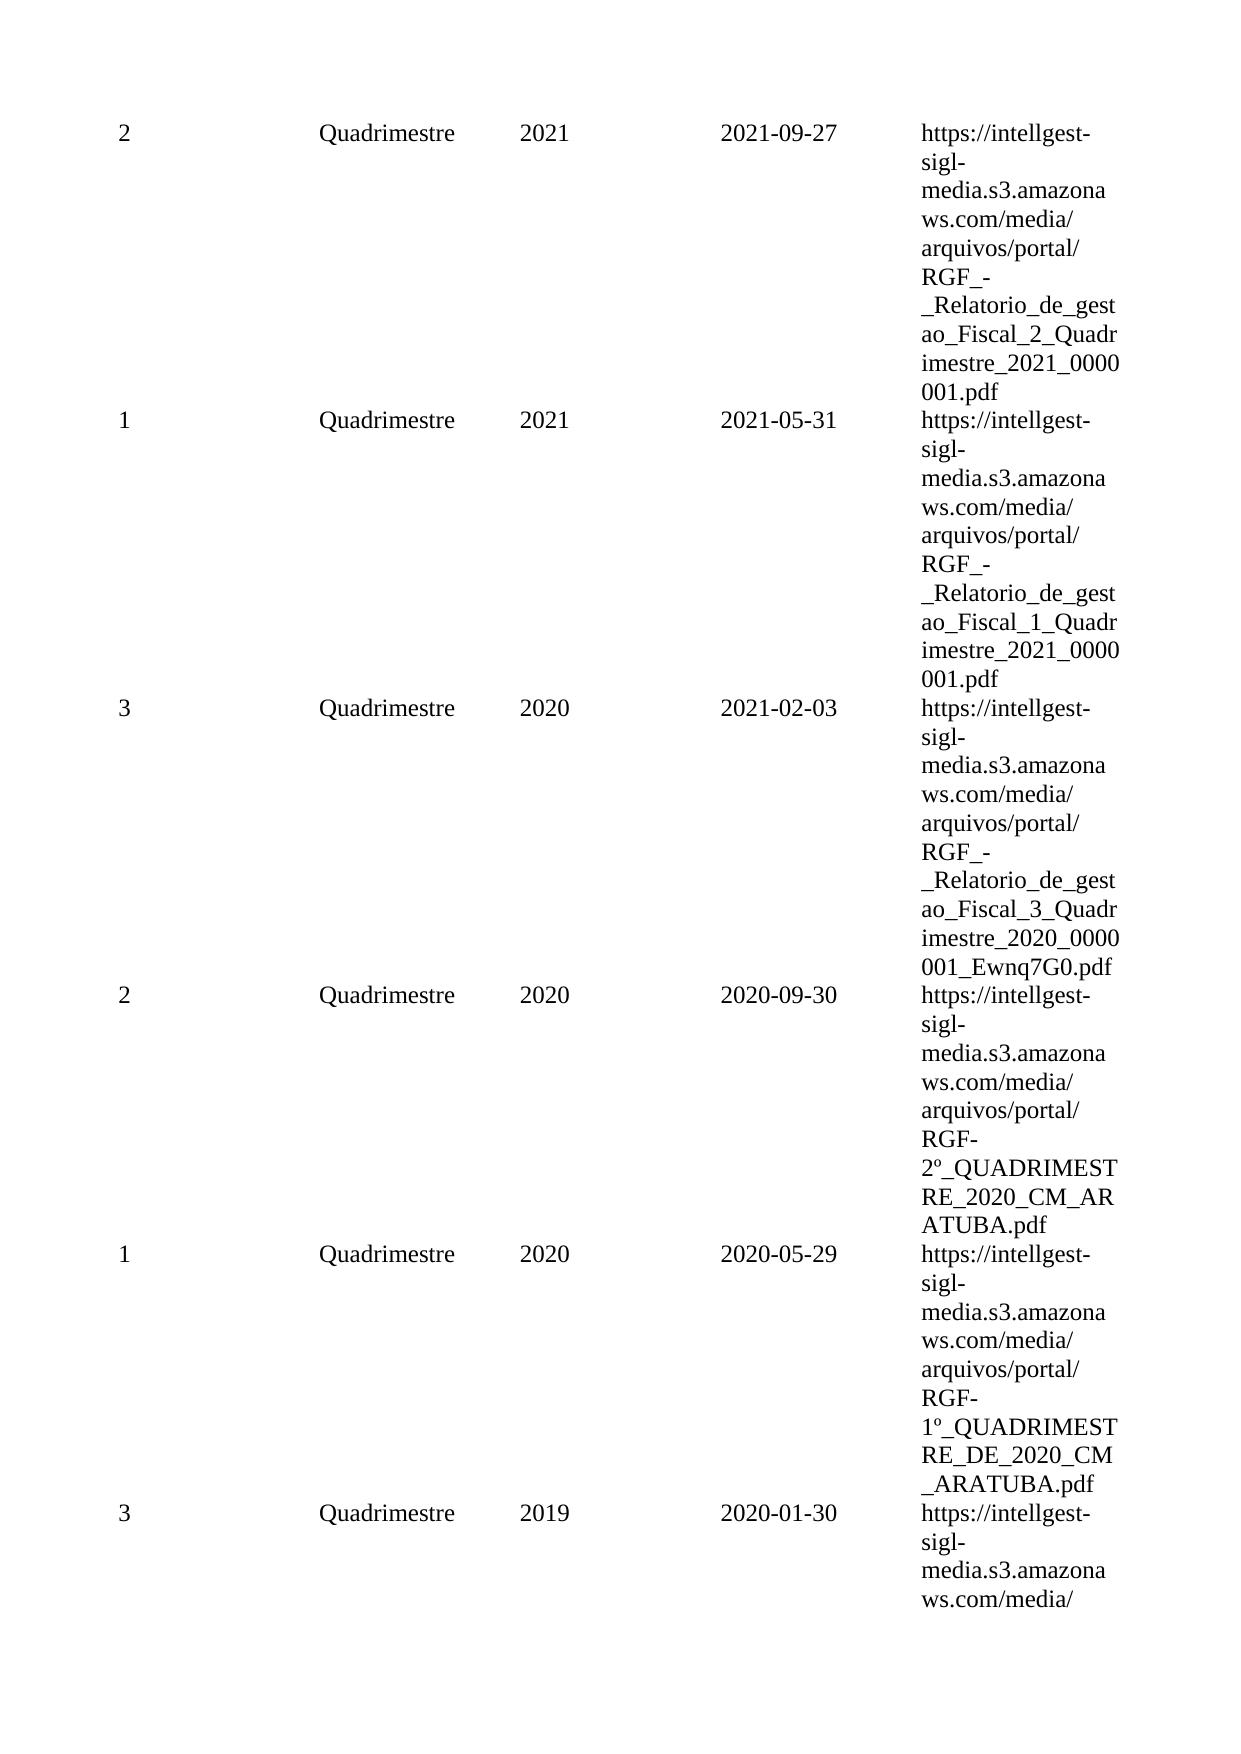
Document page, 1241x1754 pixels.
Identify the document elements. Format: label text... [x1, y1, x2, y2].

table_cell 2020-09-30 [720, 981, 921, 1239]
table_cell https://intellgest-sigl-media.s3.amazonaws.com/media/arquivos/portal/RGF_-_Relatorio_de_gestao_Fiscal_3_Quadrimestre_2020_0000001_Ewnq7G0.pdf [921, 693, 1122, 981]
table_cell 2 [118, 118, 319, 406]
table_cell https://intellgest-sigl-media.s3.amazonaws.com/media/arquivos/portal/RGF_-_Relatorio_de_gestao_Fiscal_2_Quadrimestre_2021_0000001.pdf [921, 118, 1122, 406]
table_cell 2021 [520, 406, 720, 693]
table_cell 1 [118, 1239, 319, 1498]
table_cell 2020 [520, 981, 720, 1239]
table_cell https://intellgest-sigl-media.s3.amazonaws.com/media/arquivos/portal/RGF-2º_QUADRIMESTRE_2020_CM_ARATUBA.pdf [921, 981, 1122, 1239]
table_cell 2019 [520, 1498, 720, 1613]
table_cell Quadrimestre [319, 693, 519, 981]
table_cell 2020 [520, 1239, 720, 1498]
table_cell 2020-01-30 [720, 1498, 921, 1613]
table_cell 2021-02-03 [720, 693, 921, 981]
table_cell Quadrimestre [319, 1239, 519, 1498]
table_cell 2021-09-27 [720, 118, 921, 406]
table_cell https://intellgest-sigl-media.s3.amazonaws.com/media/ [921, 1498, 1122, 1613]
table_cell 2 [118, 981, 319, 1239]
table_cell 1 [118, 406, 319, 693]
table_cell Quadrimestre [319, 981, 519, 1239]
table_cell https://intellgest-sigl-media.s3.amazonaws.com/media/arquivos/portal/RGF_-_Relatorio_de_gestao_Fiscal_1_Quadrimestre_2021_0000001.pdf [921, 406, 1122, 693]
table_cell 3 [118, 1498, 319, 1613]
table_cell 2020 [520, 693, 720, 981]
table_cell Quadrimestre [319, 1498, 519, 1613]
table_cell 2021 [520, 118, 720, 406]
table_cell https://intellgest-sigl-media.s3.amazonaws.com/media/arquivos/portal/RGF-1º_QUADRIMESTRE_DE_2020_CM_ARATUBA.pdf [921, 1239, 1122, 1498]
table_cell 3 [118, 693, 319, 981]
table_cell Quadrimestre [319, 118, 519, 406]
table_cell Quadrimestre [319, 406, 519, 693]
table_cell 2021-05-31 [720, 406, 921, 693]
table_cell 2020-05-29 [720, 1239, 921, 1498]
